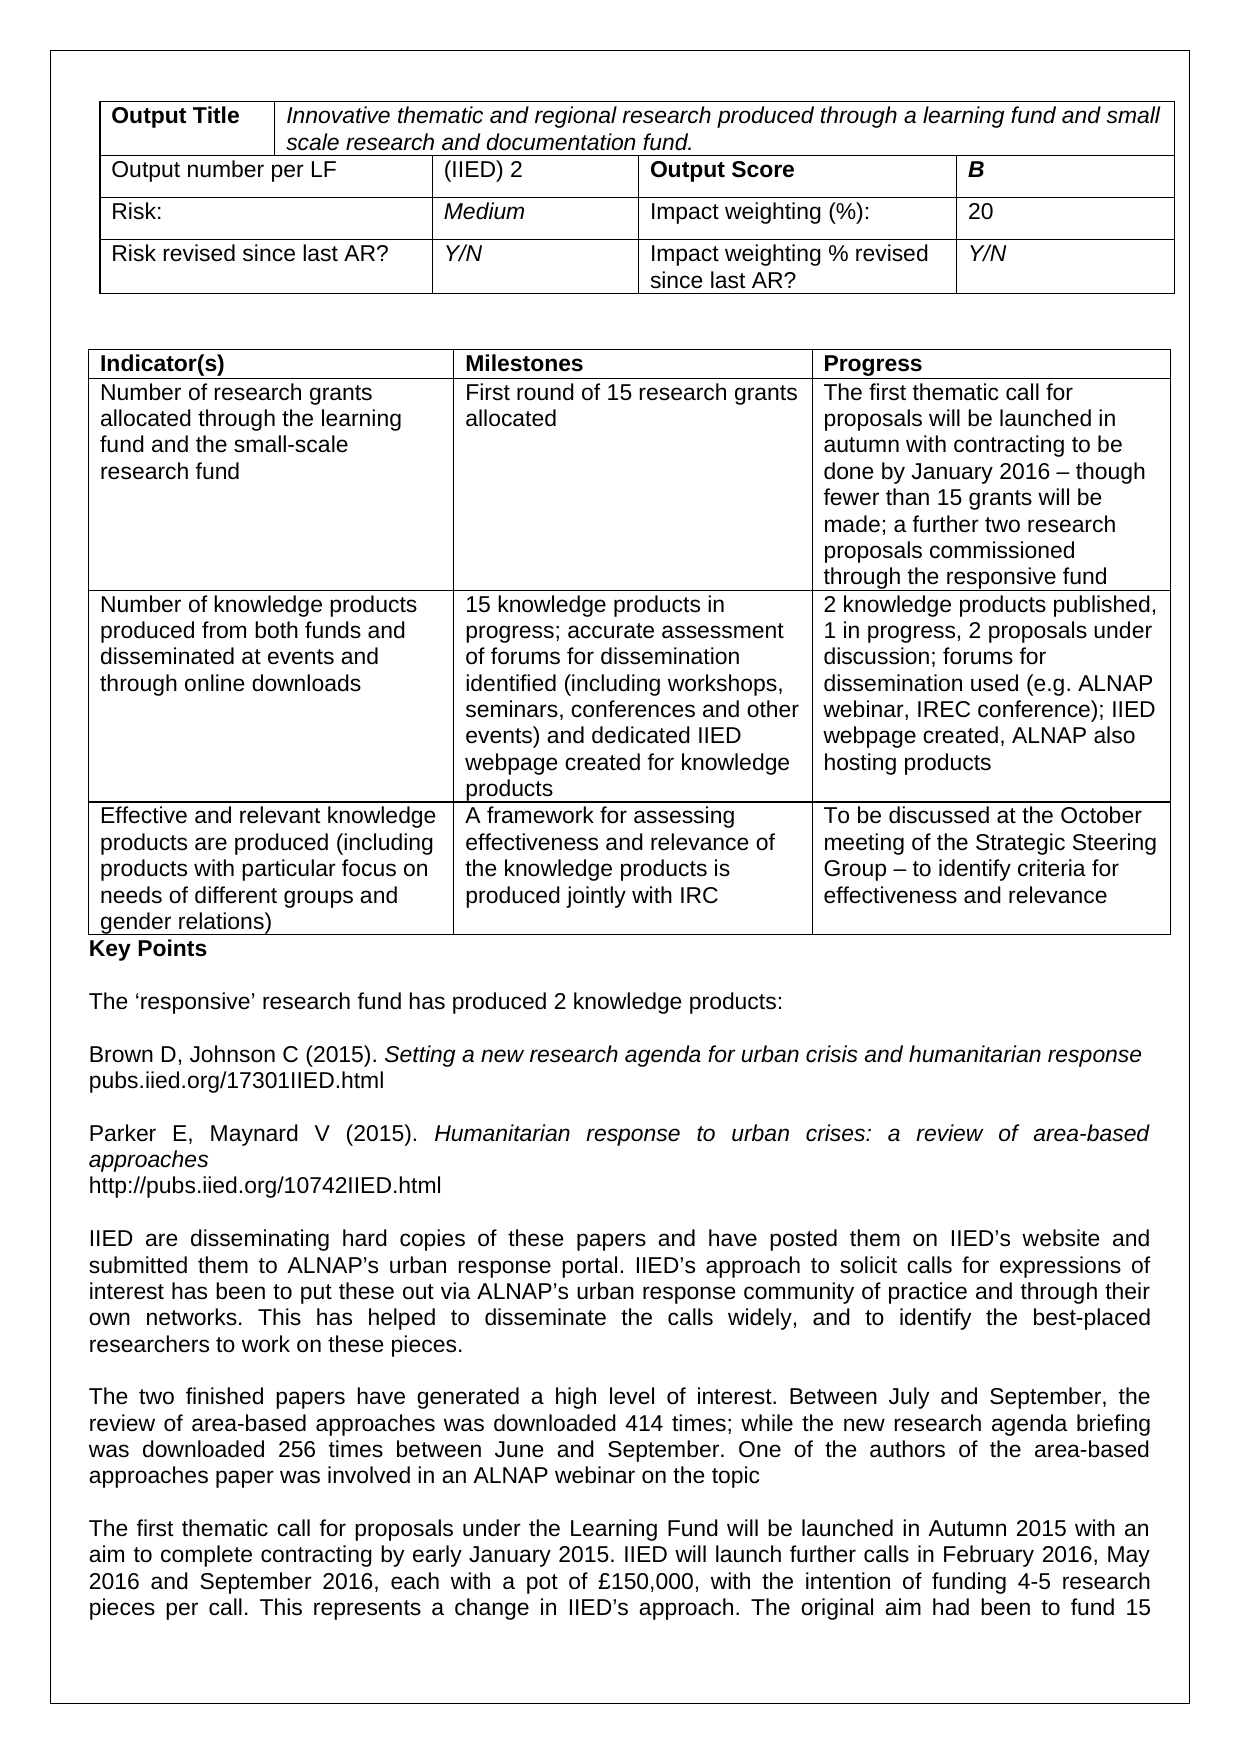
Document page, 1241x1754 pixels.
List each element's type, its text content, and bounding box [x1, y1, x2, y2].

text Key Points [89, 935, 1152, 962]
table_cell Risk: [101, 198, 432, 239]
table_cell The first thematic call for proposals will be launched in autumn with contracting to be done by January 2016 – though fewer than 15 grants will be made; a further two research proposals commissioned through the responsive fund [813, 379, 1170, 589]
table_header Progress [813, 350, 1170, 378]
text IIED are disseminating hard copies of these papers and have posted them on IIED’s website and submitted them to ALNAP’s urban response portal. IIED’s approach to solicit calls for expressions of interest has been to put these out via ALNAP’s urban response community of practice and through their own networks. This has helped to disseminate the calls widely, and to identify the best-placed researchers to work on these pieces. [89, 1225, 1152, 1357]
table_header Indicator(s) [89, 350, 453, 378]
text The first thematic call for proposals under the Learning Fund will be launched in Autumn 2015 with an aim to complete contracting by early January 2015. IIED will launch further calls in February 2016, May 2016 and September 2016, each with a pot of £150,000, with the intention of funding 4-5 research pieces per call. This represents a change in IIED’s approach. The original aim had been to fund 15 [89, 1515, 1152, 1621]
table_header Innovative thematic and regional research produced through a learning fund and small scale research and documentation fund. [275, 102, 1174, 155]
table_header Milestones [454, 350, 812, 378]
table_cell Output number per LF [101, 156, 432, 197]
table_cell Y/N [433, 240, 638, 293]
text The two finished papers have generated a high level of interest. Between July and September, the review of area-based approaches was downloaded 414 times; while the new research agenda briefing was downloaded 256 times between June and September. One of the authors of the area-based approaches paper was involved in an ALNAP webinar on the topic [89, 1383, 1152, 1489]
text The ‘responsive’ research fund has produced 2 knowledge products: [89, 988, 1152, 1014]
table_header Output Title [101, 102, 274, 155]
table_cell Number of research grants allocated through the learning fund and the small-scale research fund [89, 379, 453, 589]
table_cell 2 knowledge products published, 1 in progress, 2 proposals under discussion; forums for dissemination used (e.g. ALNAP webinar, IREC conference); IIED webpage created, ALNAP also hosting products [813, 591, 1170, 801]
text Brown D, Johnson C (2015). Setting a new research agenda for urban crisis and humanitarian response [89, 1041, 1152, 1067]
table_cell (IIED) 2 [433, 156, 638, 197]
table_cell Output Score [639, 156, 956, 197]
table_cell Effective and relevant knowledge products are produced (including products with particular focus on needs of different groups and gender relations) [89, 803, 453, 934]
table_cell Impact weighting % revised since last AR? [639, 240, 956, 293]
table_cell 20 [957, 198, 1174, 239]
table_cell Risk revised since last AR? [101, 240, 432, 293]
text pubs.iied.org/17301IIED.html [89, 1067, 1152, 1093]
table_cell Number of knowledge products produced from both funds and disseminated at events and through online downloads [89, 591, 453, 801]
table_cell B [957, 156, 1174, 197]
table_cell To be discussed at the October meeting of the Strategic Steering Group – to identify criteria for effectiveness and relevance [813, 803, 1170, 934]
text http://pubs.iied.org/10742IIED.html [89, 1172, 1152, 1199]
table_cell A framework for assessing effectiveness and relevance of the knowledge products is produced jointly with IRC [454, 803, 812, 934]
table_cell First round of 15 research grants allocated [454, 379, 812, 589]
table_cell Impact weighting (%): [639, 198, 956, 239]
text Parker E, Maynard V (2015). Humanitarian response to urban crises: a review of area-based approaches [89, 1120, 1152, 1172]
table_cell Y/N [957, 240, 1174, 293]
table_cell Medium [433, 198, 638, 239]
table_cell 15 knowledge products in progress; accurate assessment of forums for dissemination identified (including workshops, seminars, conferences and other events) and dedicated IIED webpage created for knowledge products [454, 591, 812, 801]
